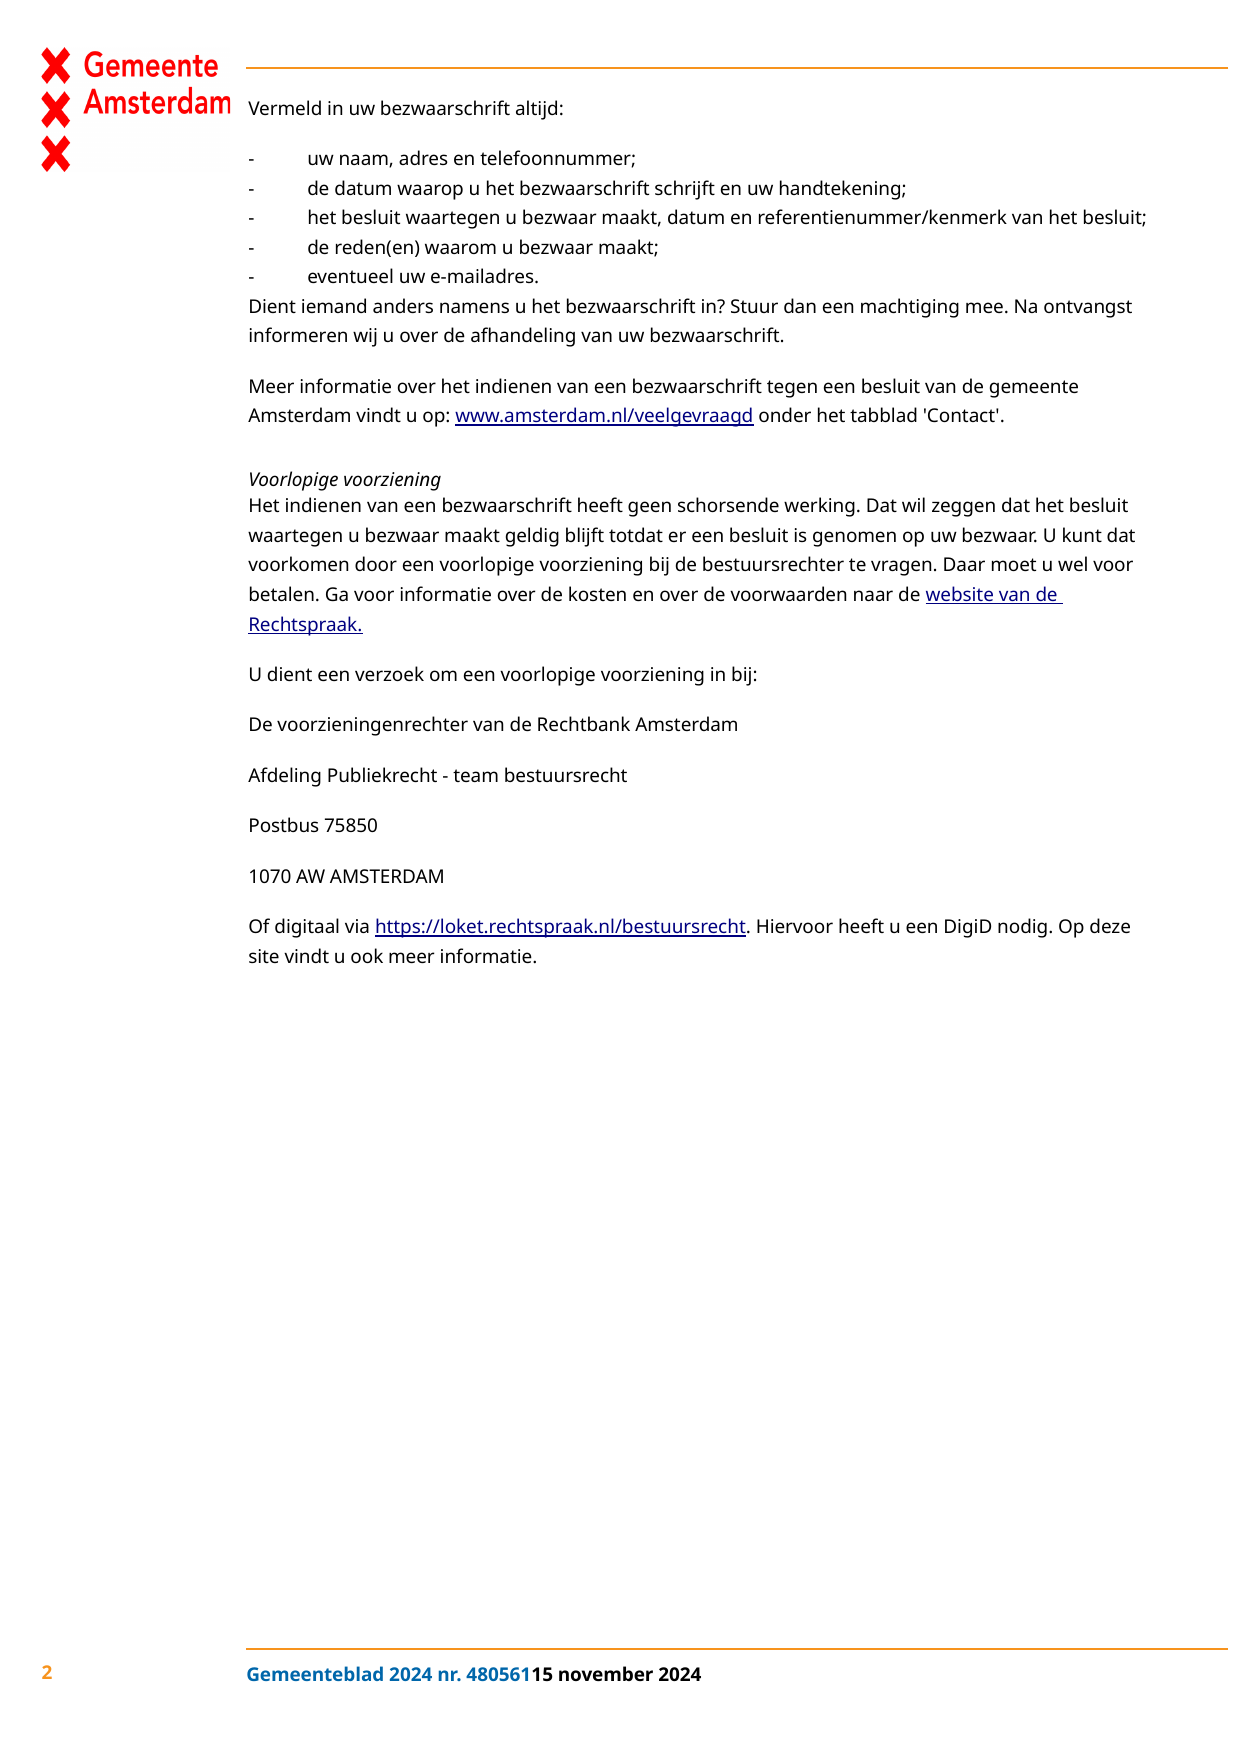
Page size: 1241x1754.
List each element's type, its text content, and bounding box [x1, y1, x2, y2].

list de datum waarop u het bezwaarschrift schrijft en uw handtekening; [248, 175, 1152, 201]
text De voorzieningenrechter van de Rechtbank Amsterdam [248, 712, 1152, 737]
list uw naam, adres en telefoonnummer; [248, 145, 1152, 171]
text Voorlopige voorziening [248, 467, 1152, 492]
text U dient een verzoek om een voorlopige voorziening in bij: [248, 661, 1152, 687]
text 1070 AW AMSTERDAM [248, 863, 1152, 888]
text Het indienen van een bezwaarschrift heeft geen schorsende werking. Dat wil zeggen dat het besluit waartegen u bezwaar maakt geldig blijft totdat er een besluit is genomen op uw bezwaar. U kunt dat voorkomen door een voorlopige voorziening bij de bestuursrechter te vragen. Daar moet u wel voor betalen. Ga voor informatie over de kosten en over de voorwaarden naar de website van de Rechtspraak. [248, 492, 1152, 636]
text Meer informatie over het indienen van een bezwaarschrift tegen een besluit van de gemeente Amsterdam vindt u op: www.amsterdam.nl/veelgevraagd onder het tabblad 'Contact'. [248, 373, 1152, 428]
list eventueel uw e-mailadres. [248, 263, 1152, 289]
text Of digitaal via https://loket.rechtspraak.nl/bestuursrecht. Hiervoor heeft u een DigiD nodig. Op deze site vindt u ook meer informatie. [248, 913, 1152, 968]
text Afdeling Publiekrecht - team bestuursrecht [248, 762, 1152, 788]
text Postbus 75850 [248, 812, 1152, 838]
list het besluit waartegen u bezwaar maakt, datum en referentienummer/kenmerk van het besluit; [248, 204, 1152, 230]
picture [41, 47, 231, 172]
text Vermeld in uw bezwaarschrift altijd: [248, 95, 1152, 121]
list de reden(en) waarom u bezwaar maakt; [248, 234, 1152, 260]
text Dient iemand anders namens u het bezwaarschrift in? Stuur dan een machtiging mee. Na ontvangst informeren wij u over de afhandeling van uw bezwaarschrift. [248, 293, 1152, 348]
